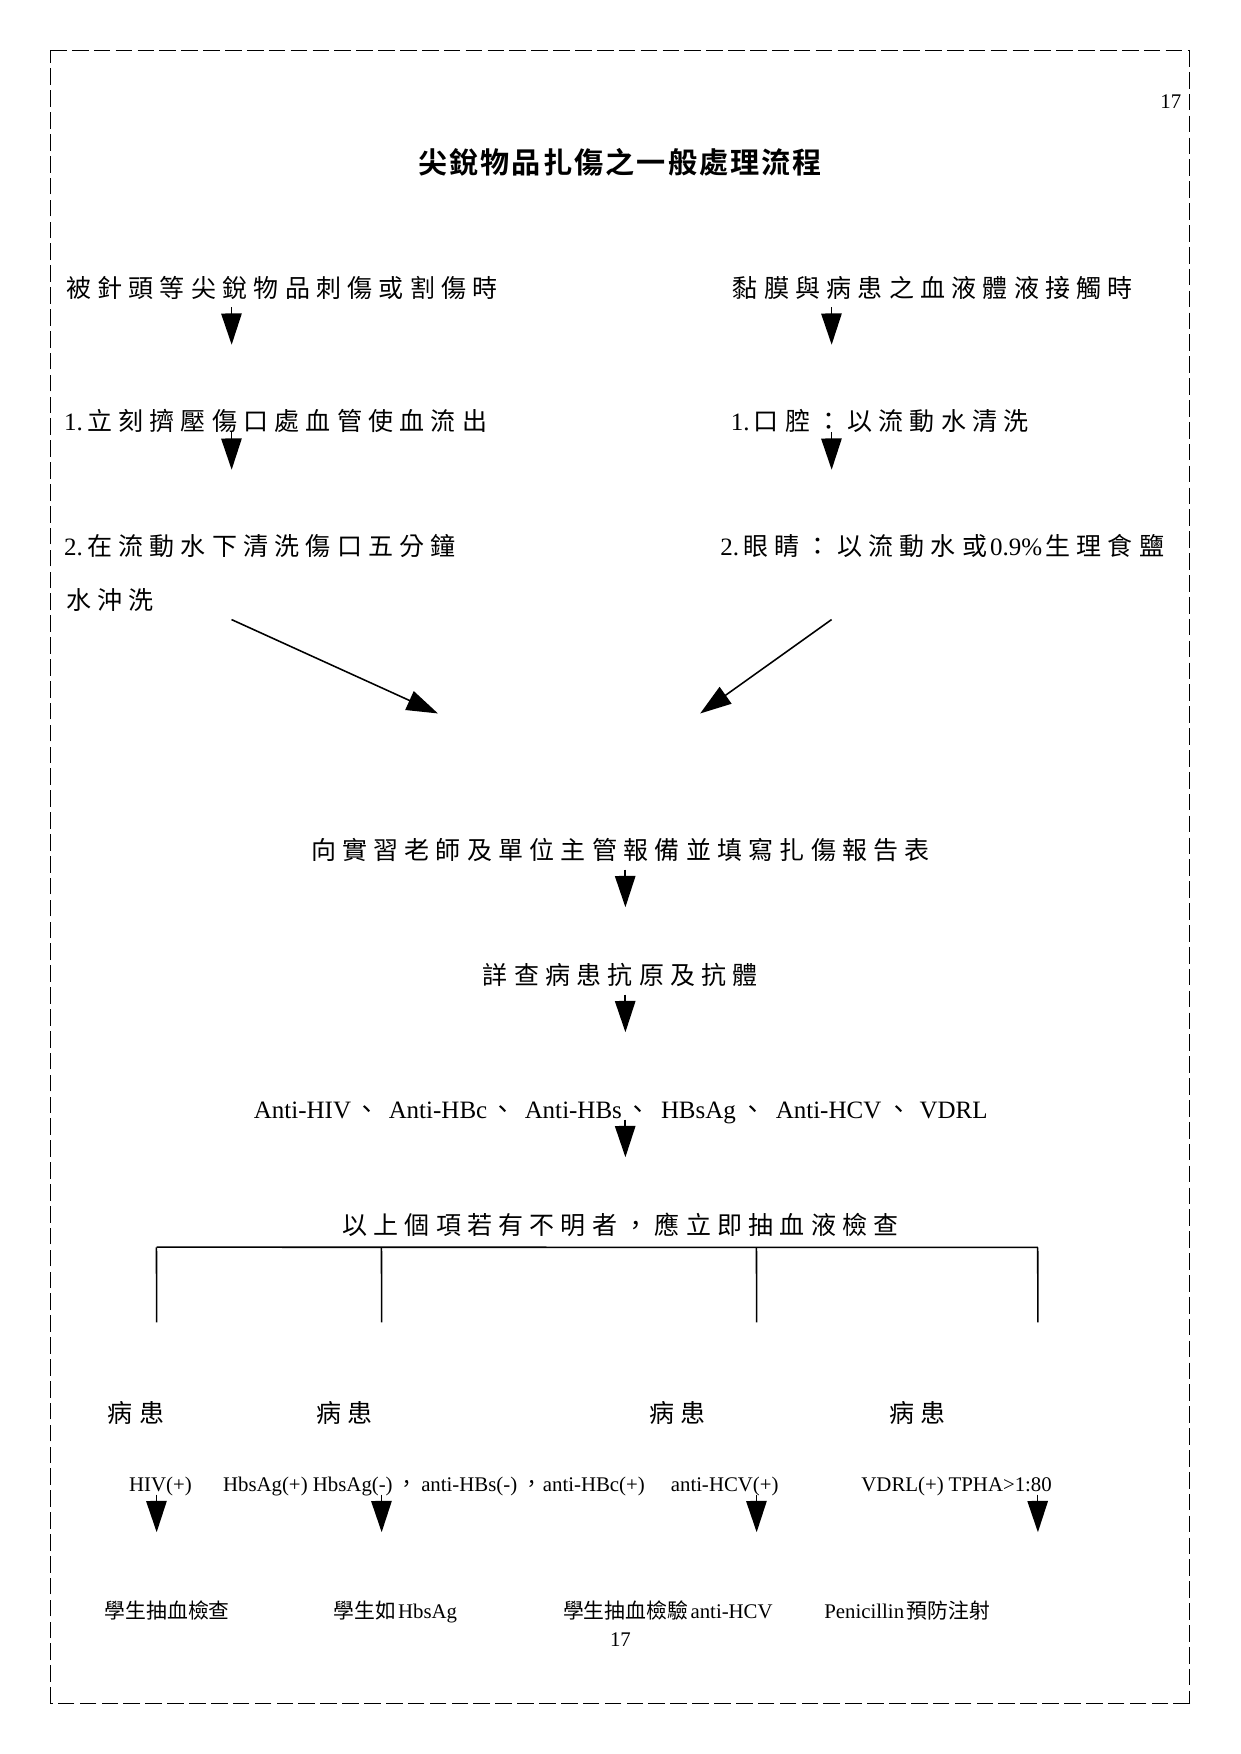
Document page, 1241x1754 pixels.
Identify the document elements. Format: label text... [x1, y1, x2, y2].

text 向實習老師及單位主管報備並填寫扎傷報告表 [63, 807, 1177, 869]
text 病患 病患 病患 病患 [63, 1369, 1177, 1432]
text 2.在流動水下清洗傷口五分鐘 2.眼睛：以流動水或0.9%生理食鹽水沖洗 [63, 494, 1177, 619]
text Anti-HIV、Anti-HBc、Anti-HBs、HBsAg、Anti-HCV、VDRL [63, 1057, 1177, 1119]
text 尖銳物品扎傷之一般處理流程 [63, 119, 1177, 182]
text HIV(+) HbsAg(+) HbsAg(-)，anti-HBs(-)，anti-HBc(+) anti-HCV(+) VDRL(+) TPHA>1:80 [63, 1432, 1177, 1494]
text 學生抽血檢查 學生如HbsAg 學生抽血檢驗anti-HCV Penicillin預防注射 [63, 1557, 1177, 1619]
text 以上個項若有不明者，應立即抽血液檢查 [63, 1182, 1177, 1244]
text 1.立刻擠壓傷口處血管使血流出 1.口腔：以流動水清洗 [63, 369, 1177, 432]
text 詳查病患抗原及抗體 [63, 932, 1177, 994]
text 被針頭等尖銳物品刺傷或割傷時 黏膜與病患之血液體液接觸時 [63, 244, 1177, 307]
